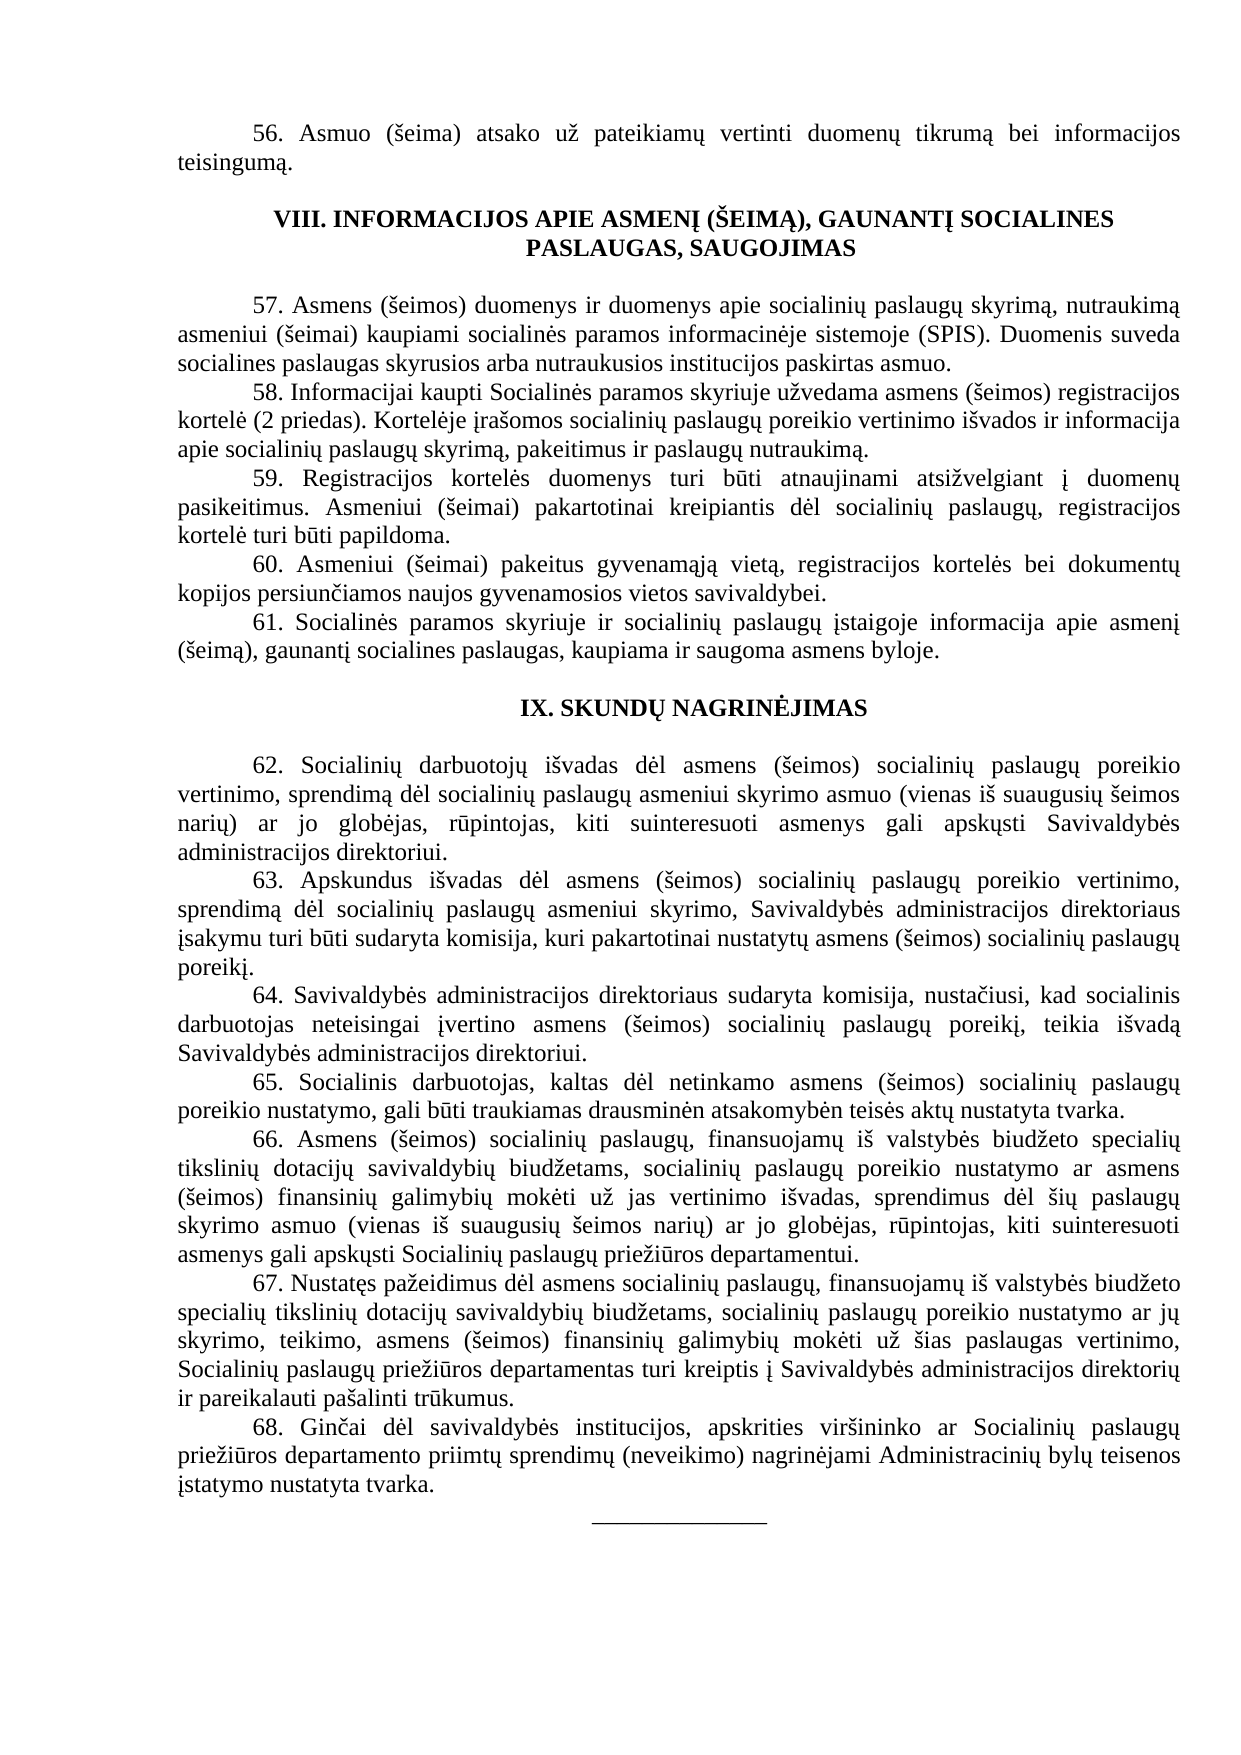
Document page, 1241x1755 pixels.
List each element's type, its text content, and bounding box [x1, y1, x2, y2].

text VIII. INFORMACIJOS APIE ASMENĮ (ŠEIMĄ), GAUNANTĮ SOCIALINES PASLAUGAS, SAUGOJIMAS [207, 204, 1181, 262]
text 63. Apskundus išvadas dėl asmens (šeimos) socialinių paslaugų poreikio vertinimo, sprendimą dėl socialinių paslaugų asmeniui skyrimo, Savivaldybės administracijos direktoriaus įsakymu turi būti sudaryta komisija, kuri pakartotinai nustatytų asmens (šeimos) socialinių paslaugų poreikį. [177, 866, 1181, 981]
text 60. Asmeniui (šeimai) pakeitus gyvenamąją vietą, registracijos kortelės bei dokumentų kopijos persiunčiamos naujos gyvenamosios vietos savivaldybei. [177, 549, 1181, 607]
text 56. Asmuo (šeima) atsako už pateikiamų vertinti duomenų tikrumą bei informacijos teisingumą. [177, 118, 1181, 176]
text 61. Socialinės paramos skyriuje ir socialinių paslaugų įstaigoje informacija apie asmenį (šeimą), gaunantį socialines paslaugas, kaupiama ir saugoma asmens byloje. [177, 607, 1181, 664]
text IX. SKUNDŲ NAGRINĖJIMAS [207, 693, 1181, 722]
text 58. Informacijai kaupti Socialinės paramos skyriuje užvedama asmens (šeimos) registracijos kortelė (2 priedas). Kortelėje įrašomos socialinių paslaugų poreikio vertinimo išvados ir informacija apie socialinių paslaugų skyrimą, pakeitimus ir paslaugų nutraukimą. [177, 377, 1181, 463]
text 65. Socialinis darbuotojas, kaltas dėl netinkamo asmens (šeimos) socialinių paslaugų poreikio nustatymo, gali būti traukiamas drausminėn atsakomybėn teisės aktų nustatyta tvarka. [177, 1067, 1181, 1124]
text 67. Nustatęs pažeidimus dėl asmens socialinių paslaugų, finansuojamų iš valstybės biudžeto specialių tikslinių dotacijų savivaldybių biudžetams, socialinių paslaugų poreikio nustatymo ar jų skyrimo, teikimo, asmens (šeimos) finansinių galimybių mokėti už šias paslaugas vertinimo, Socialinių paslaugų priežiūros departamentas turi kreiptis į Savivaldybės administracijos direktorių ir pareikalauti pašalinti trūkumus. [177, 1268, 1181, 1412]
text 68. Ginčai dėl savivaldybės institucijos, apskrities viršininko ar Socialinių paslaugų priežiūros departamento priimtų sprendimų (neveikimo) nagrinėjami Administracinių bylų teisenos įstatymo nustatyta tvarka. [177, 1412, 1181, 1498]
text 64. Savivaldybės administracijos direktoriaus sudaryta komisija, nustačiusi, kad socialinis darbuotojas neteisingai įvertino asmens (šeimos) socialinių paslaugų poreikį, teikia išvadą Savivaldybės administracijos direktoriui. [177, 981, 1181, 1067]
text 57. Asmens (šeimos) duomenys ir duomenys apie socialinių paslaugų skyrimą, nutraukimą asmeniui (šeimai) kaupiami socialinės paramos informacinėje sistemoje (SPIS). Duomenis suveda socialines paslaugas skyrusios arba nutraukusios institucijos paskirtas asmuo. [177, 291, 1181, 377]
text ______________ [177, 1498, 1181, 1527]
text 66. Asmens (šeimos) socialinių paslaugų, finansuojamų iš valstybės biudžeto specialių tikslinių dotacijų savivaldybių biudžetams, socialinių paslaugų poreikio nustatymo ar asmens (šeimos) finansinių galimybių mokėti už jas vertinimo išvadas, sprendimus dėl šių paslaugų skyrimo asmuo (vienas iš suaugusių šeimos narių) ar jo globėjas, rūpintojas, kiti suinteresuoti asmenys gali apskųsti Socialinių paslaugų priežiūros departamentui. [177, 1124, 1181, 1268]
text 62. Socialinių darbuotojų išvadas dėl asmens (šeimos) socialinių paslaugų poreikio vertinimo, sprendimą dėl socialinių paslaugų asmeniui skyrimo asmuo (vienas iš suaugusių šeimos narių) ar jo globėjas, rūpintojas, kiti suinteresuoti asmenys gali apskųsti Savivaldybės administracijos direktoriui. [177, 751, 1181, 866]
text 59. Registracijos kortelės duomenys turi būti atnaujinami atsižvelgiant į duomenų pasikeitimus. Asmeniui (šeimai) pakartotinai kreipiantis dėl socialinių paslaugų, registracijos kortelė turi būti papildoma. [177, 463, 1181, 549]
